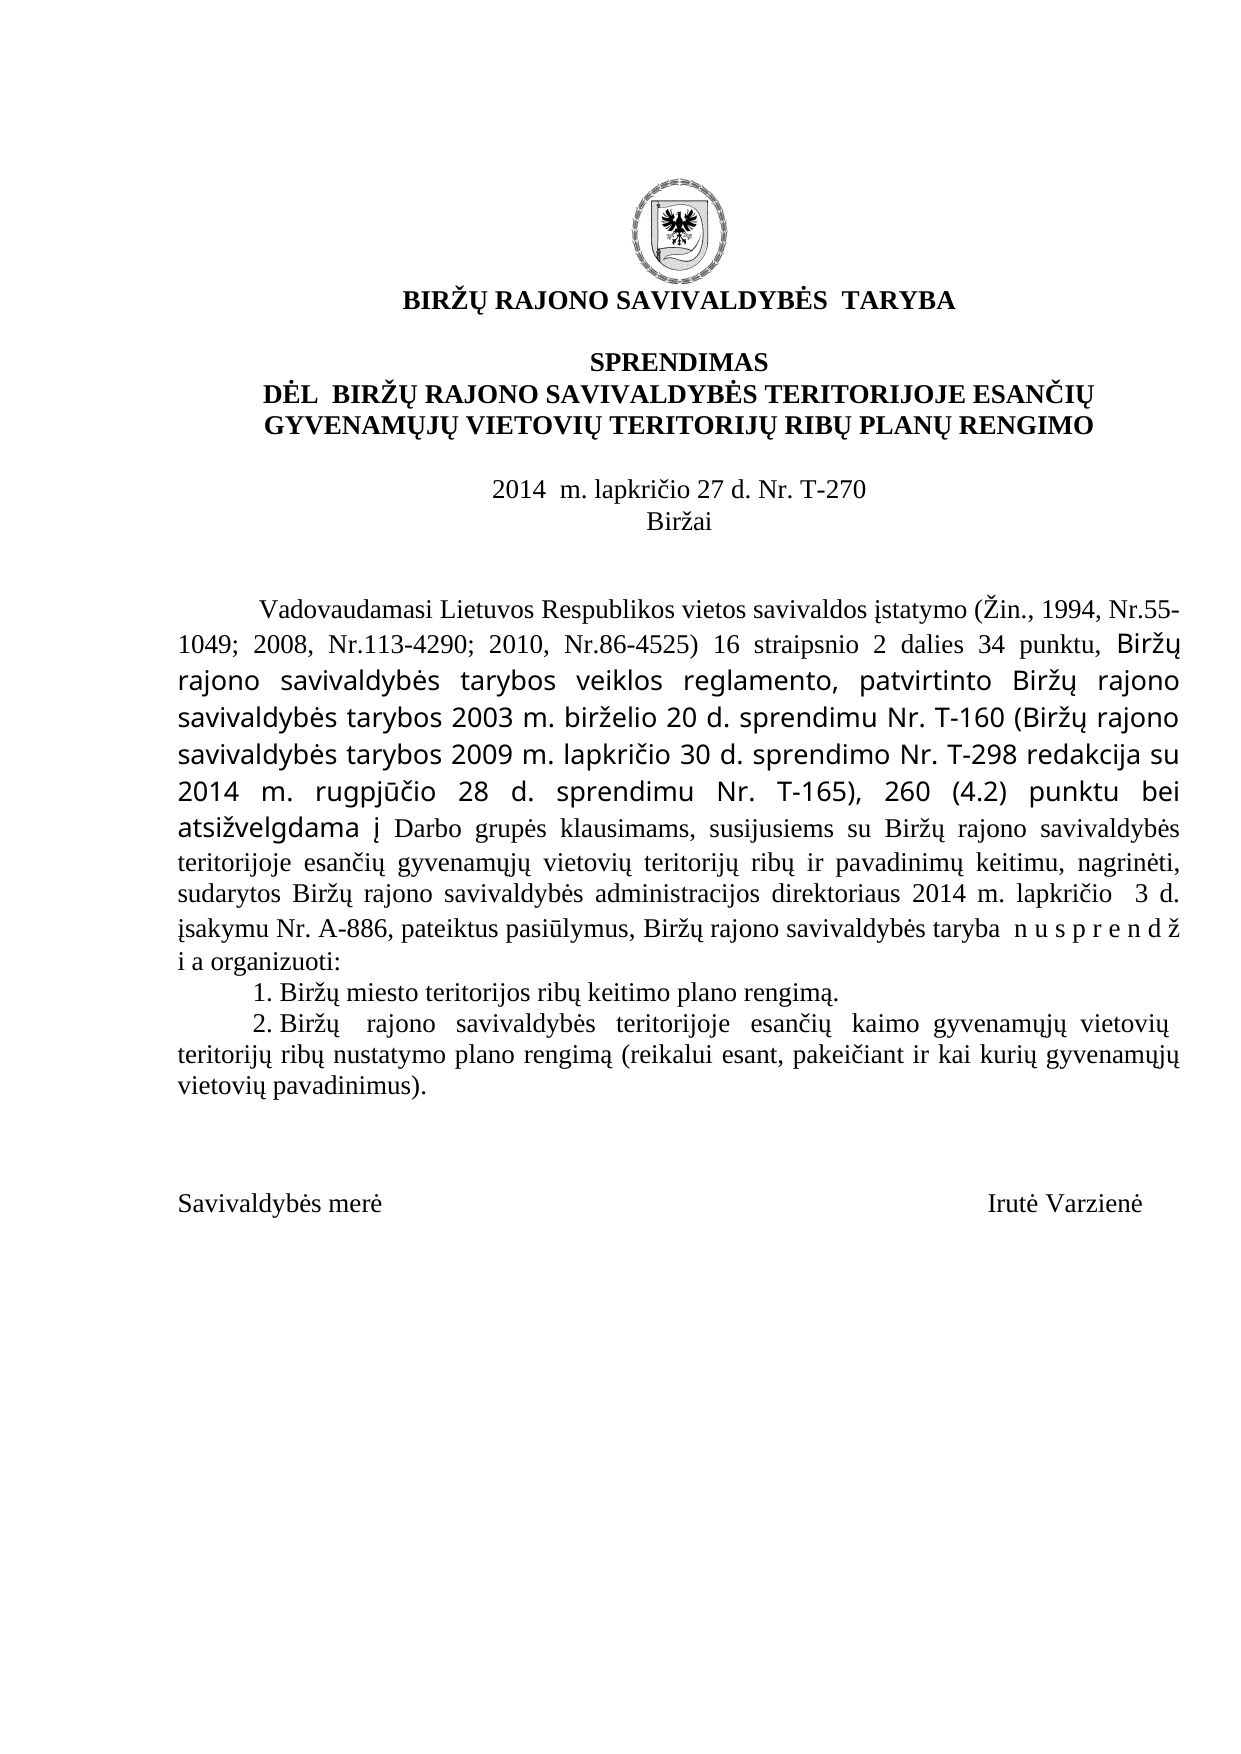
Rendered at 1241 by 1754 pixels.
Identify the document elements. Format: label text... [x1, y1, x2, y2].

text Biržai [177, 505, 1181, 536]
text 2. Biržų rajono savivaldybės teritorijoje esančių kaimo gyvenamųjų vietovių [252, 1007, 1181, 1038]
text teritorijų ribų nustatymo plano rengimą (reikalui esant, pakeičiant ir kai kurių gyvenamųjų vietovių pavadinimus). [177, 1038, 1181, 1101]
text 1. Biržų miesto teritorijos ribų keitimo plano rengimą. [252, 976, 1181, 1007]
text Vadovaudamasi Lietuvos Respublikos vietos savivaldos įstatymo (Žin., 1994, Nr.55-1049; 2008, Nr.113-4290; 2010, Nr.86-4525) 16 straipsnio 2 dalies 34 punktu, Biržų rajono savivaldybės tarybos veiklos reglamento, patvirtinto Biržų rajono savivaldybės tarybos 2003 m. birželio 20 d. sprendimu Nr. T-160 (Biržų rajono savivaldybės tarybos 2009 m. lapkričio 30 d. sprendimo Nr. T-298 redakcija su 2014 m. rugpjūčio 28 d. sprendimu Nr. T-165), 260 (4.2) punktu bei atsižvelgdama į Darbo grupės klausimams, susijusiems su Biržų rajono savivaldybės teritorijoje esančių gyvenamųjų vietovių teritorijų ribų ir pavadinimų keitimu, nagrinėti, sudarytos Biržų rajono savivaldybės administracijos direktoriaus 2014 m. lapkričio 3 d. įsakymu Nr. A-886, pateiktus pasiūlymus, Biržų rajono savivaldybės taryba n u s p r e n d ž i a organizuoti: [177, 593, 1181, 976]
text 2014 m. lapkričio 27 d. Nr. T-270 [177, 473, 1181, 505]
text SPRENDIMAS [177, 347, 1181, 378]
text BIRŽŲ RAJONO SAVIVALDYBĖS TARYBA [177, 284, 1181, 315]
text DĖL BIRŽŲ RAJONO SAVIVALDYBĖS TERITORIJOJE ESANČIŲ GYVENAMŲJŲ VIETOVIŲ TERITORIJŲ RIBŲ PLANŲ RENGIMO [177, 378, 1181, 440]
text Savivaldybės merė Irutė Varzienė [177, 1187, 1181, 1218]
